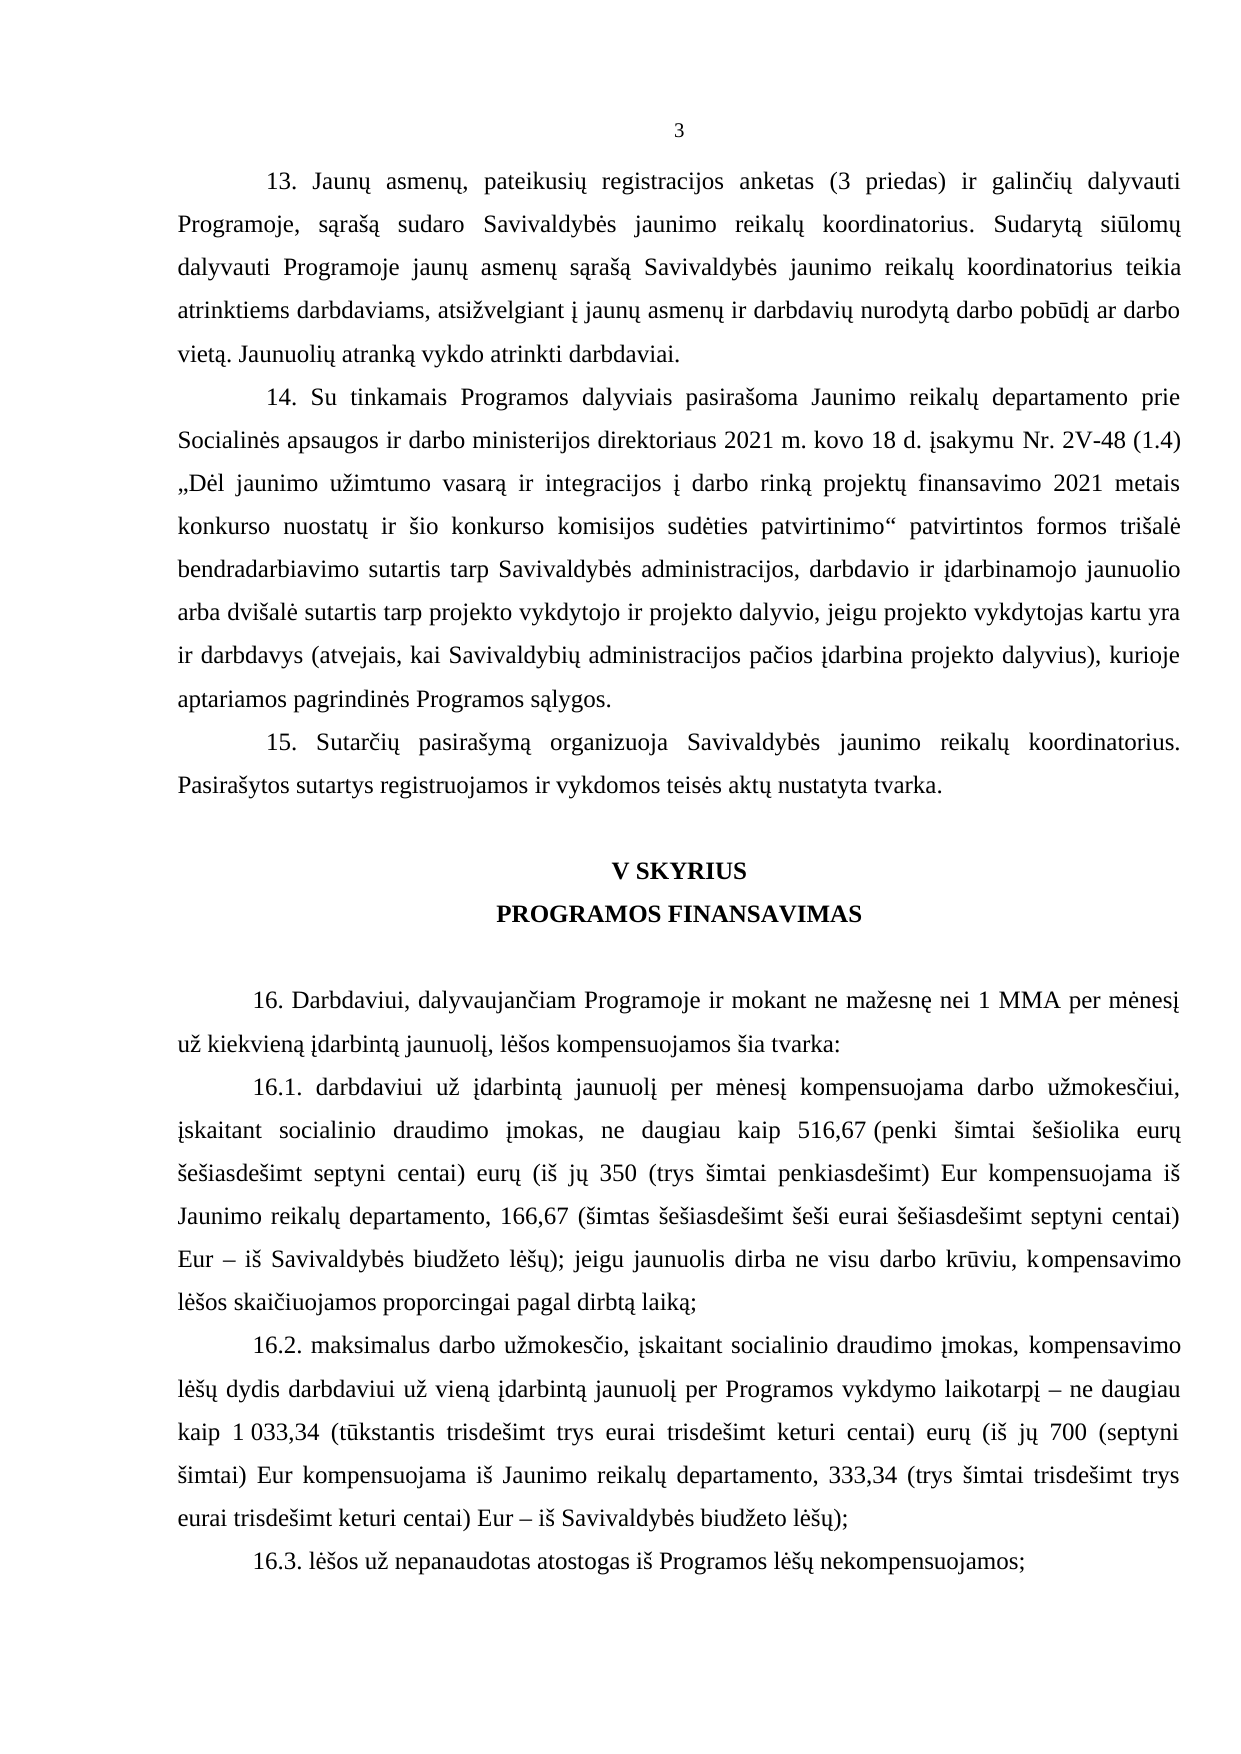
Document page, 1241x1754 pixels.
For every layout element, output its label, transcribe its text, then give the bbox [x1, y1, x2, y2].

text V SKYRIUS [177, 856, 1181, 885]
text 15. Sutarčių pasirašymą organizuoja Savivaldybės jaunimo reikalų koordinatorius. Pasirašytos sutartys registruojamos ir vykdomos teisės aktų nustatyta tvarka. [177, 727, 1181, 799]
text 13. Jaunų asmenų, pateikusių registracijos anketas (3 priedas) ir galinčių dalyvauti Programoje, sąrašą sudaro Savivaldybės jaunimo reikalų koordinatorius. Sudarytą siūlomų dalyvauti Programoje jaunų asmenų sąrašą Savivaldybės jaunimo reikalų koordinatorius teikia atrinktiems darbdaviams, atsižvelgiant į jaunų asmenų ir darbdavių nurodytą darbo pobūdį ar darbo vietą. Jaunuolių atranką vykdo atrinkti darbdaviai. [177, 166, 1181, 367]
text 16.2. maksimalus darbo užmokesčio, įskaitant socialinio draudimo įmokas, kompensavimo lėšų dydis darbdaviui už vieną įdarbintą jaunuolį per Programos vykdymo laikotarpį – ne daugiau kaip 1 033,34 (tūkstantis trisdešimt trys eurai trisdešimt keturi centai) eurų (iš jų 700 (septyni šimtai) Eur kompensuojama iš Jaunimo reikalų departamento, 333,34 (trys šimtai trisdešimt trys eurai trisdešimt keturi centai) Eur – iš Savivaldybės biudžeto lėšų); [177, 1331, 1181, 1532]
text PROGRAMOS FINANSAVIMAS [177, 899, 1181, 928]
text 14. Su tinkamais Programos dalyviais pasirašoma Jaunimo reikalų departamento prie Socialinės apsaugos ir darbo ministerijos direktoriaus 2021 m. kovo 18 d. įsakymu Nr. 2V-48 (1.4) „Dėl jaunimo užimtumo vasarą ir integracijos į darbo rinką projektų finansavimo 2021 metais konkurso nuostatų ir šio konkurso komisijos sudėties patvirtinimo“ patvirtintos formos trišalė bendradarbiavimo sutartis tarp Savivaldybės administracijos, darbdavio ir įdarbinamojo jaunuolio arba dvišalė sutartis tarp projekto vykdytojo ir projekto dalyvio, jeigu projekto vykdytojas kartu yra ir darbdavys (atvejais, kai Savivaldybių administracijos pačios įdarbina projekto dalyvius), kurioje aptariamos pagrindinės Programos sąlygos. [177, 382, 1181, 712]
text 16. Darbdaviui, dalyvaujančiam Programoje ir mokant ne mažesnę nei 1 MMA per mėnesį už kiekvieną įdarbintą jaunuolį, lėšos kompensuojamos šia tvarka: [177, 986, 1181, 1057]
text 16.3. lėšos už nepanaudotas atostogas iš Programos lėšų nekompensuojamos; [177, 1546, 1181, 1575]
text 16.1. darbdaviui už įdarbintą jaunuolį per mėnesį kompensuojama darbo užmokesčiui, įskaitant socialinio draudimo įmokas, ne daugiau kaip 516,67 (penki šimtai šešiolika eurų šešiasdešimt septyni centai) eurų (iš jų 350 (trys šimtai penkiasdešimt) Eur kompensuojama iš Jaunimo reikalų departamento, 166,67 (šimtas šešiasdešimt šeši eurai šešiasdešimt septyni centai) Eur – iš Savivaldybės biudžeto lėšų); jeigu jaunuolis dirba ne visu darbo krūviu, kompensavimo lėšos skaičiuojamos proporcingai pagal dirbtą laiką; [177, 1072, 1181, 1316]
